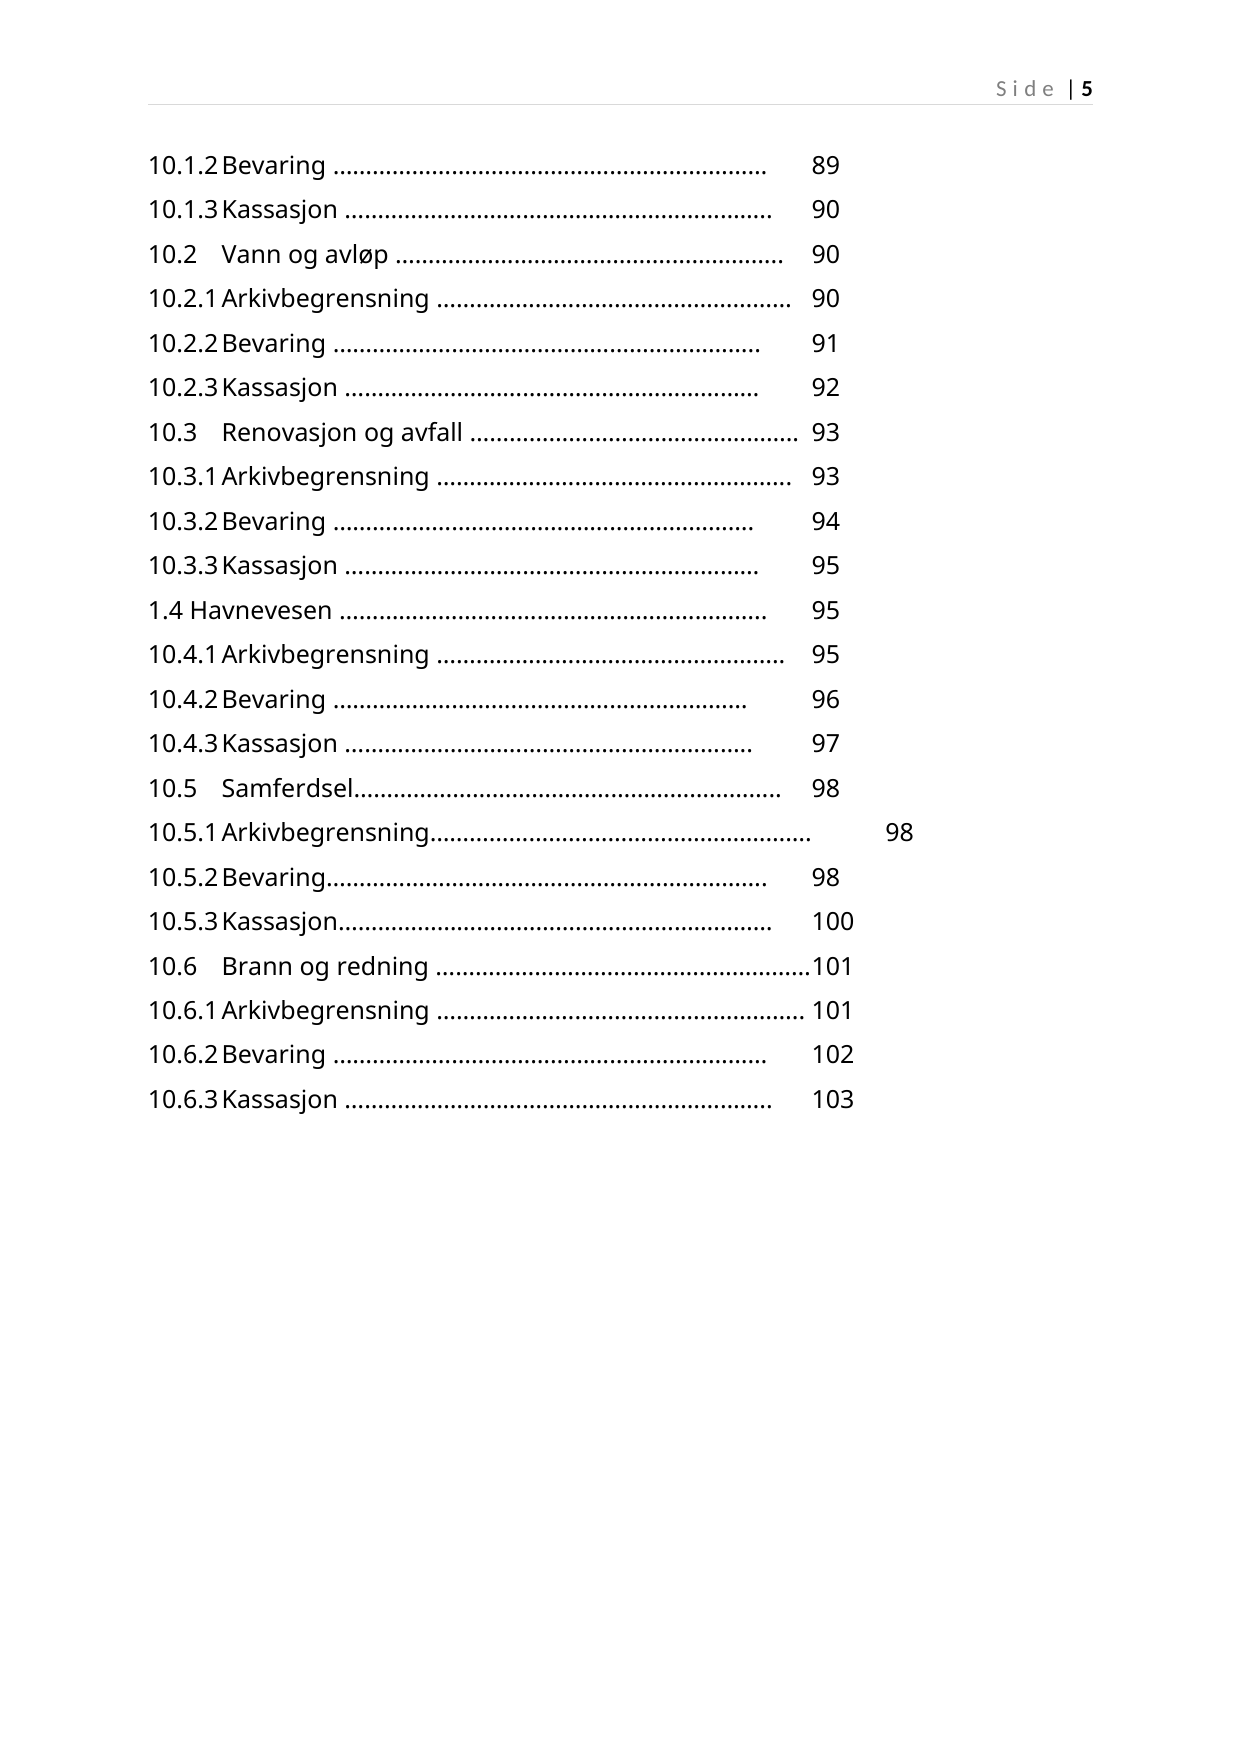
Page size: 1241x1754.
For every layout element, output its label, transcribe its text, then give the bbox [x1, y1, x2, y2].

text 10.1.3 Kassasjon ……………………………………………………….. 90 [148, 192, 1093, 226]
text 10.5.3 Kassasjon………………………………………………………… 100 [148, 904, 1093, 938]
text 10.3.2 Bevaring ………………………………………………………. 94 [148, 503, 1093, 537]
text 10.5.2 Bevaring…………………………………………………………. 98 [148, 859, 1093, 893]
text 10.6.3 Kassasjon ……………………………………………………….. 103 [148, 1082, 1093, 1116]
text 10.4.2 Bevaring ……………………………………………………… 96 [148, 681, 1093, 715]
text 10.3.1 Arkivbegrensning ……………………………………………... 93 [148, 459, 1093, 493]
text 10.2.3 Kassasjon ……………………………………………………… 92 [148, 370, 1093, 404]
text 10.2 Vann og avløp ………………………………………………….. 90 [148, 237, 1093, 271]
text 10.6.1 Arkivbegrensning ……………………………………………….. 101 [148, 993, 1093, 1027]
text 10.1.2 Bevaring ………………………………………………………… 89 [148, 148, 1093, 182]
text 10.5 Samferdsel……………………………………………………….. 98 [148, 770, 1093, 804]
text 1.4 Havnevesen ……………………………………………………….. 95 [148, 592, 1093, 626]
text 10.5.1 Arkivbegrensning…………………………………………………. 98 [148, 815, 1093, 849]
text 10.6 Brann og redning ………………………………………………… 101 [148, 948, 1093, 982]
text 10.2.1 Arkivbegrensning ……………………………………………… 90 [148, 281, 1093, 315]
text 10.3 Renovasjon og avfall ………………………………………….. 93 [148, 414, 1093, 448]
text 10.3.3 Kassasjon ……………………………………………………… 95 [148, 548, 1093, 582]
text 10.2.2 Bevaring ……………………………………………………….. 91 [148, 326, 1093, 359]
text 10.4.3 Kassasjon …………………………………………………….. 97 [148, 726, 1093, 760]
text 10.4.1 Arkivbegrensning …………………………………………….. 95 [148, 637, 1093, 671]
text 10.6.2 Bevaring ………………………………………………………… 102 [148, 1037, 1093, 1071]
